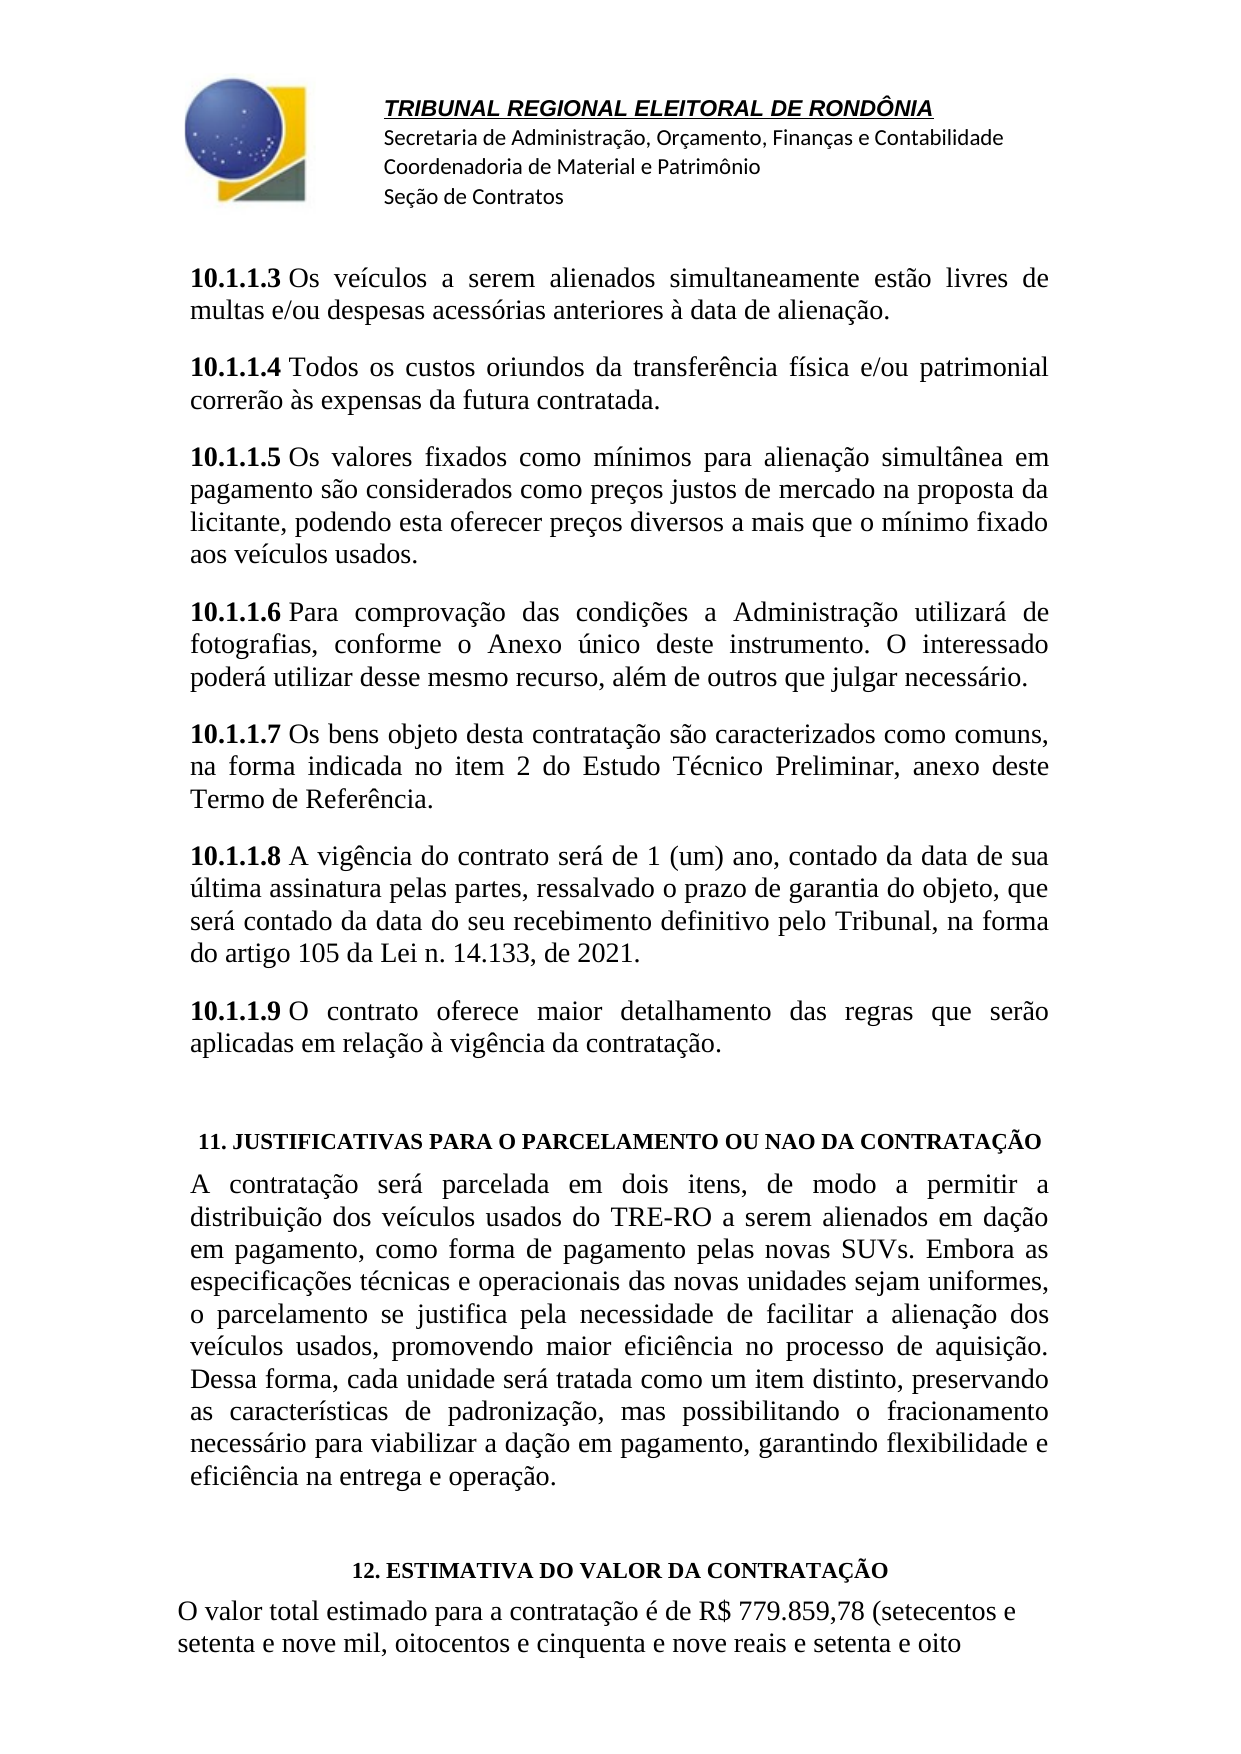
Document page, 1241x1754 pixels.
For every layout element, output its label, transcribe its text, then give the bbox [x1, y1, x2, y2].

text 11. JUSTIFICATIVAS PARA O PARCELAMENTO OU NAO DA CONTRATAÇÃO [183, 1128, 1057, 1155]
text 10.1.1.7 Os bens objeto desta contratação são caracterizados como comuns, na forma indicada no item 2 do Estudo Técnico Preliminar, anexo deste Termo de Referência. [190, 717, 1051, 814]
text 10.1.1.5 Os valores fixados como mínimos para alienação simultânea em pagamento são considerados como preços justos de mercado na proposta da licitante, podendo esta oferecer preços diversos a mais que o mínimo fixado aos veículos usados. [190, 440, 1051, 570]
text 12. ESTIMATIVA DO VALOR DA CONTRATAÇÃO [183, 1557, 1057, 1583]
text 10.1.1.4 Todos os custos oriundos da transferência física e/ou patrimonial correrão às expensas da futura contratada. [190, 350, 1051, 415]
text O valor total estimado para a contratação é de R$ 779.859,78 (setecentos e setenta e nove mil, oitocentos e cinquenta e nove reais e setenta e oito [177, 1594, 1063, 1658]
text 10.1.1.6 Para comprovação das condições a Administração utilizará de fotografias, conforme o Anexo único deste instrumento. O interessado poderá utilizar desse mesmo recurso, além de outros que julgar necessário. [190, 595, 1051, 692]
text 10.1.1.8 A vigência do contrato será de 1 (um) ano, contado da data de sua última assinatura pelas partes, ressalvado o prazo de garantia do objeto, que será contado da data do seu recebimento definitivo pelo Tribunal, na forma do artigo 105 da Lei n. 14.133, de 2021. [190, 839, 1051, 969]
text 10.1.1.3 Os veículos a serem alienados simultaneamente estão livres de multas e/ou despesas acessórias anteriores à data de alienação. [190, 261, 1051, 325]
text A contratação será parcelada em dois itens, de modo a permitir a distribuição dos veículos usados do TRE-RO a serem alienados em dação em pagamento, como forma de pagamento pelas novas SUVs. Embora as especificações técnicas e operacionais das novas unidades sejam uniformes, o parcelamento se justifica pela necessidade de facilitar a alienação dos veículos usados, promovendo maior eficiência no processo de aquisição. Dessa forma, cada unidade será tratada como um item distinto, preservando as características de padronização, mas possibilitando o fracionamento necessário para viabilizar a dação em pagamento, garantindo flexibilidade e eficiência na entrega e operação. [190, 1167, 1051, 1491]
text 10.1.1.9 O contrato oferece maior detalhamento das regras que serão aplicadas em relação à vigência da contratação. [190, 994, 1051, 1058]
